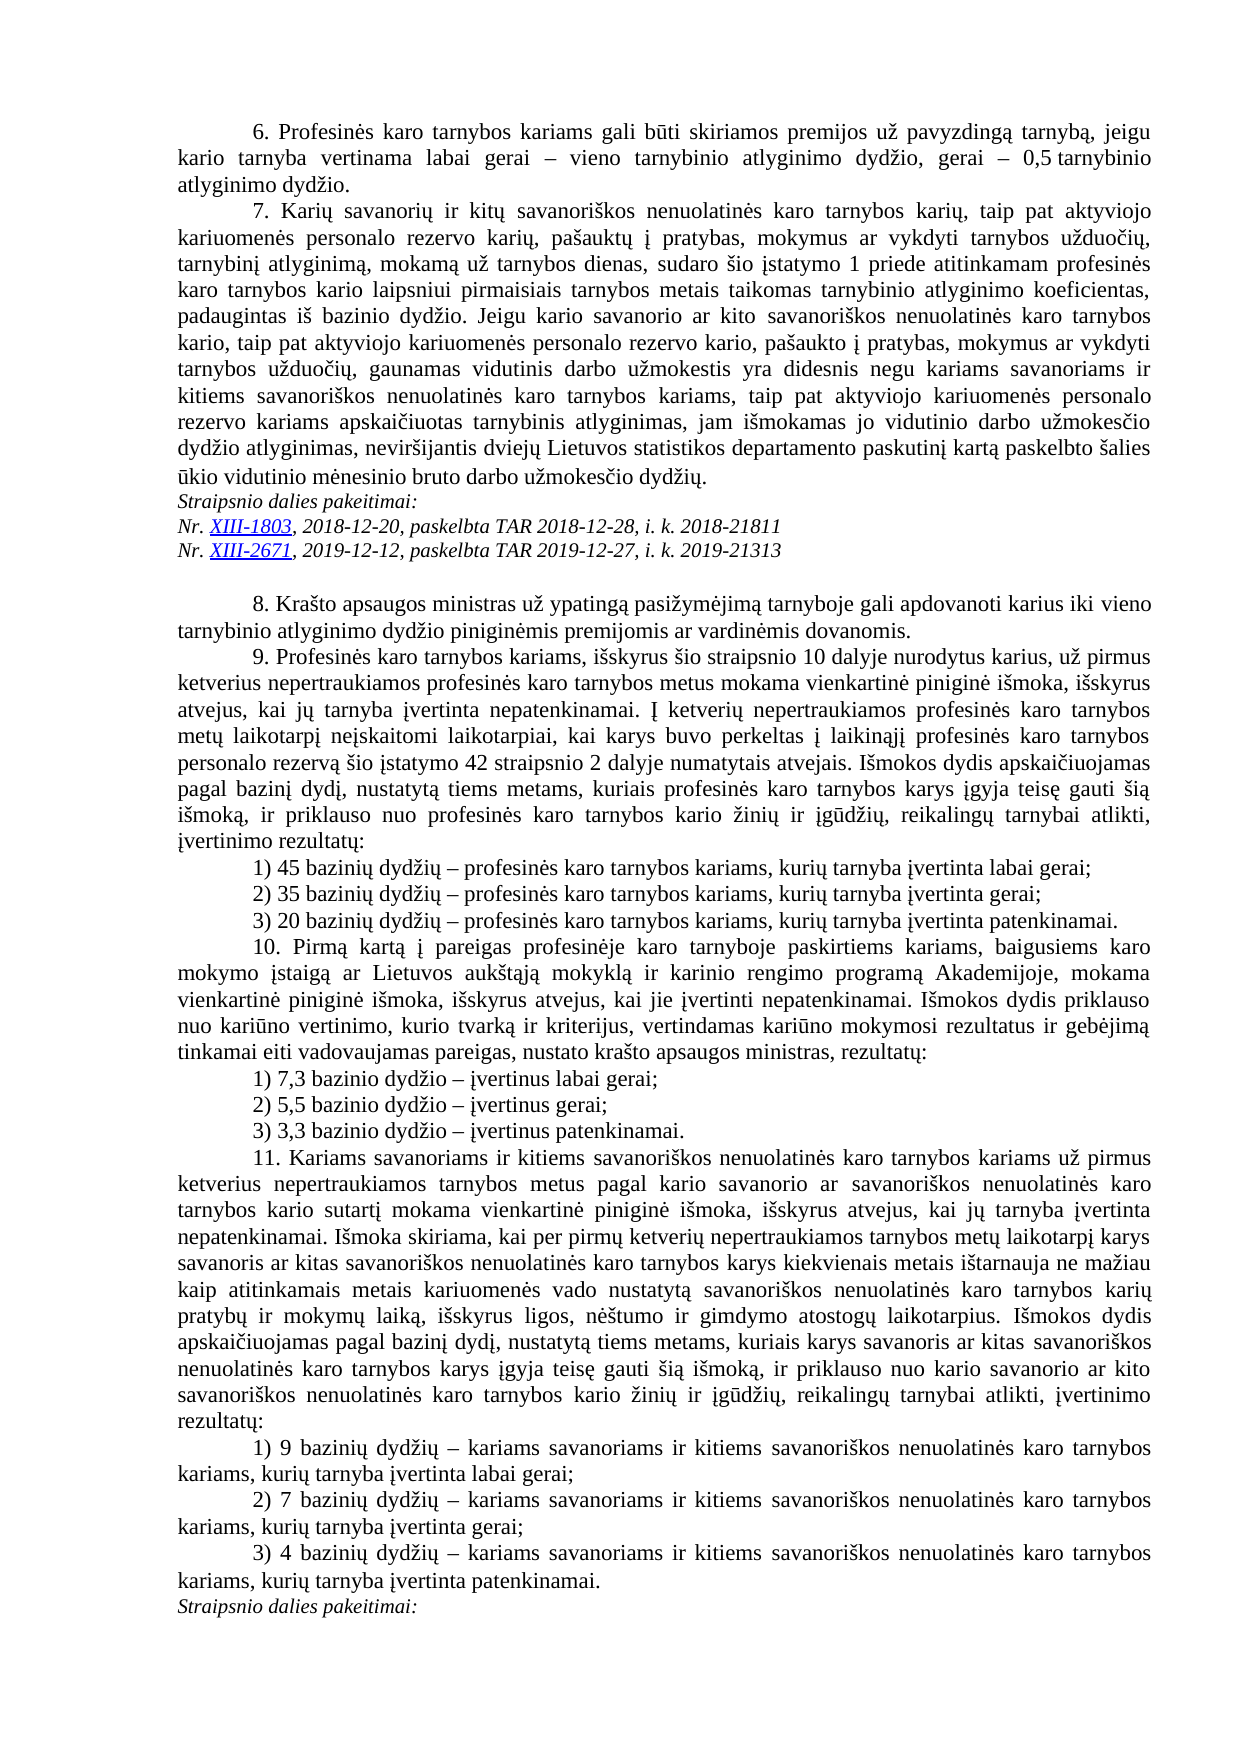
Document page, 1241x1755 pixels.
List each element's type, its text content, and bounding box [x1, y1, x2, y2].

text Nr. XIII-1803, 2018-12-20, paskelbta TAR 2018-12-28, i. k. 2018-21811 [177, 513, 1152, 538]
text 6. Profesinės karo tarnybos kariams gali būti skiriamos premijos už pavyzdingą tarnybą, jeigu kario tarnyba vertinama labai gerai – vieno tarnybinio atlyginimo dydžio, gerai – 0,5 tarnybinio atlyginimo dydžio. [177, 118, 1152, 197]
text 1) 45 bazinių dydžių – profesinės karo tarnybos kariams, kurių tarnyba įvertinta labai gerai; [177, 854, 1152, 880]
text 3) 20 bazinių dydžių – profesinės karo tarnybos kariams, kurių tarnyba įvertinta patenkinamai. [177, 907, 1152, 933]
text 1) 9 bazinių dydžių – kariams savanoriams ir kitiems savanoriškos nenuolatinės karo tarnybos kariams, kurių tarnyba įvertinta labai gerai; [177, 1434, 1152, 1486]
text 8. Krašto apsaugos ministras už ypatingą pasižymėjimą tarnyboje gali apdovanoti karius iki vieno tarnybinio atlyginimo dydžio piniginėmis premijomis ar vardinėmis dovanomis. [177, 590, 1152, 643]
text Nr. XIII-2671, 2019-12-12, paskelbta TAR 2019-12-27, i. k. 2019-21313 [177, 538, 1152, 562]
text Straipsnio dalies pakeitimai: [177, 1594, 1152, 1618]
text 1) 7,3 bazinio dydžio – įvertinus labai gerai; [177, 1065, 1152, 1091]
text 2) 7 bazinių dydžių – kariams savanoriams ir kitiems savanoriškos nenuolatinės karo tarnybos kariams, kurių tarnyba įvertinta gerai; [177, 1486, 1152, 1539]
text 9. Profesinės karo tarnybos kariams, išskyrus šio straipsnio 10 dalyje nurodytus karius, už pirmus ketverius nepertraukiamos profesinės karo tarnybos metus mokama vienkartinė piniginė išmoka, išskyrus atvejus, kai jų tarnyba įvertinta nepatenkinamai. Į ketverių nepertraukiamos profesinės karo tarnybos metų laikotarpį neįskaitomi laikotarpiai, kai karys buvo perkeltas į laikinąjį profesinės karo tarnybos personalo rezervą šio įstatymo 42 straipsnio 2 dalyje numatytais atvejais. Išmokos dydis apskaičiuojamas pagal bazinį dydį, nustatytą tiems metams, kuriais profesinės karo tarnybos karys įgyja teisę gauti šią išmoką, ir priklauso nuo profesinės karo tarnybos kario žinių ir įgūdžių, reikalingų tarnybai atlikti, įvertinimo rezultatų: [177, 643, 1152, 854]
text 3) 4 bazinių dydžių – kariams savanoriams ir kitiems savanoriškos nenuolatinės karo tarnybos kariams, kurių tarnyba įvertinta patenkinamai. [177, 1539, 1152, 1594]
text 2) 5,5 bazinio dydžio – įvertinus gerai; [177, 1091, 1152, 1117]
text 7. Karių savanorių ir kitų savanoriškos nenuolatinės karo tarnybos karių, taip pat aktyviojo kariuomenės personalo rezervo karių, pašauktų į pratybas, mokymus ar vykdyti tarnybos užduočių, tarnybinį atlyginimą, mokamą už tarnybos dienas, sudaro šio įstatymo 1 priede atitinkamam profesinės karo tarnybos kario laipsniui pirmaisiais tarnybos metais taikomas tarnybinio atlyginimo koeficientas, padaugintas iš bazinio dydžio. Jeigu kario savanorio ar kito savanoriškos nenuolatinės karo tarnybos kario, taip pat aktyviojo kariuomenės personalo rezervo kario, pašaukto į pratybas, mokymus ar vykdyti tarnybos užduočių, gaunamas vidutinis darbo užmokestis yra didesnis negu kariams savanoriams ir kitiems savanoriškos nenuolatinės karo tarnybos kariams, taip pat aktyviojo kariuomenės personalo rezervo kariams apskaičiuotas tarnybinis atlyginimas, jam išmokamas jo vidutinio darbo užmokesčio dydžio atlyginimas, neviršijantis dviejų Lietuvos statistikos departamento paskutinį kartą paskelbto šalies ūkio vidutinio mėnesinio bruto darbo užmokesčio dydžių. [177, 197, 1152, 489]
text 2) 35 bazinių dydžių – profesinės karo tarnybos kariams, kurių tarnyba įvertinta gerai; [177, 880, 1152, 907]
text 3) 3,3 bazinio dydžio – įvertinus patenkinamai. [177, 1117, 1152, 1144]
text 10. Pirmą kartą į pareigas profesinėje karo tarnyboje paskirtiems kariams, baigusiems karo mokymo įstaigą ar Lietuvos aukštąją mokyklą ir karinio rengimo programą Akademijoje, mokama vienkartinė piniginė išmoka, išskyrus atvejus, kai jie įvertinti nepatenkinamai. Išmokos dydis priklauso nuo kariūno vertinimo, kurio tvarką ir kriterijus, vertindamas kariūno mokymosi rezultatus ir gebėjimą tinkamai eiti vadovaujamas pareigas, nustato krašto apsaugos ministras, rezultatų: [177, 933, 1152, 1065]
text 11. Kariams savanoriams ir kitiems savanoriškos nenuolatinės karo tarnybos kariams už pirmus ketverius nepertraukiamos tarnybos metus pagal kario savanorio ar savanoriškos nenuolatinės karo tarnybos kario sutartį mokama vienkartinė piniginė išmoka, išskyrus atvejus, kai jų tarnyba įvertinta nepatenkinamai. Išmoka skiriama, kai per pirmų ketverių nepertraukiamos tarnybos metų laikotarpį karys savanoris ar kitas savanoriškos nenuolatinės karo tarnybos karys kiekvienais metais ištarnauja ne mažiau kaip atitinkamais metais kariuomenės vado nustatytą savanoriškos nenuolatinės karo tarnybos karių pratybų ir mokymų laiką, išskyrus ligos, nėštumo ir gimdymo atostogų laikotarpius. Išmokos dydis apskaičiuojamas pagal bazinį dydį, nustatytą tiems metams, kuriais karys savanoris ar kitas savanoriškos nenuolatinės karo tarnybos karys įgyja teisę gauti šią išmoką, ir priklauso nuo kario savanorio ar kito savanoriškos nenuolatinės karo tarnybos kario žinių ir įgūdžių, reikalingų tarnybai atlikti, įvertinimo rezultatų: [177, 1144, 1152, 1434]
text Straipsnio dalies pakeitimai: [177, 489, 1152, 513]
